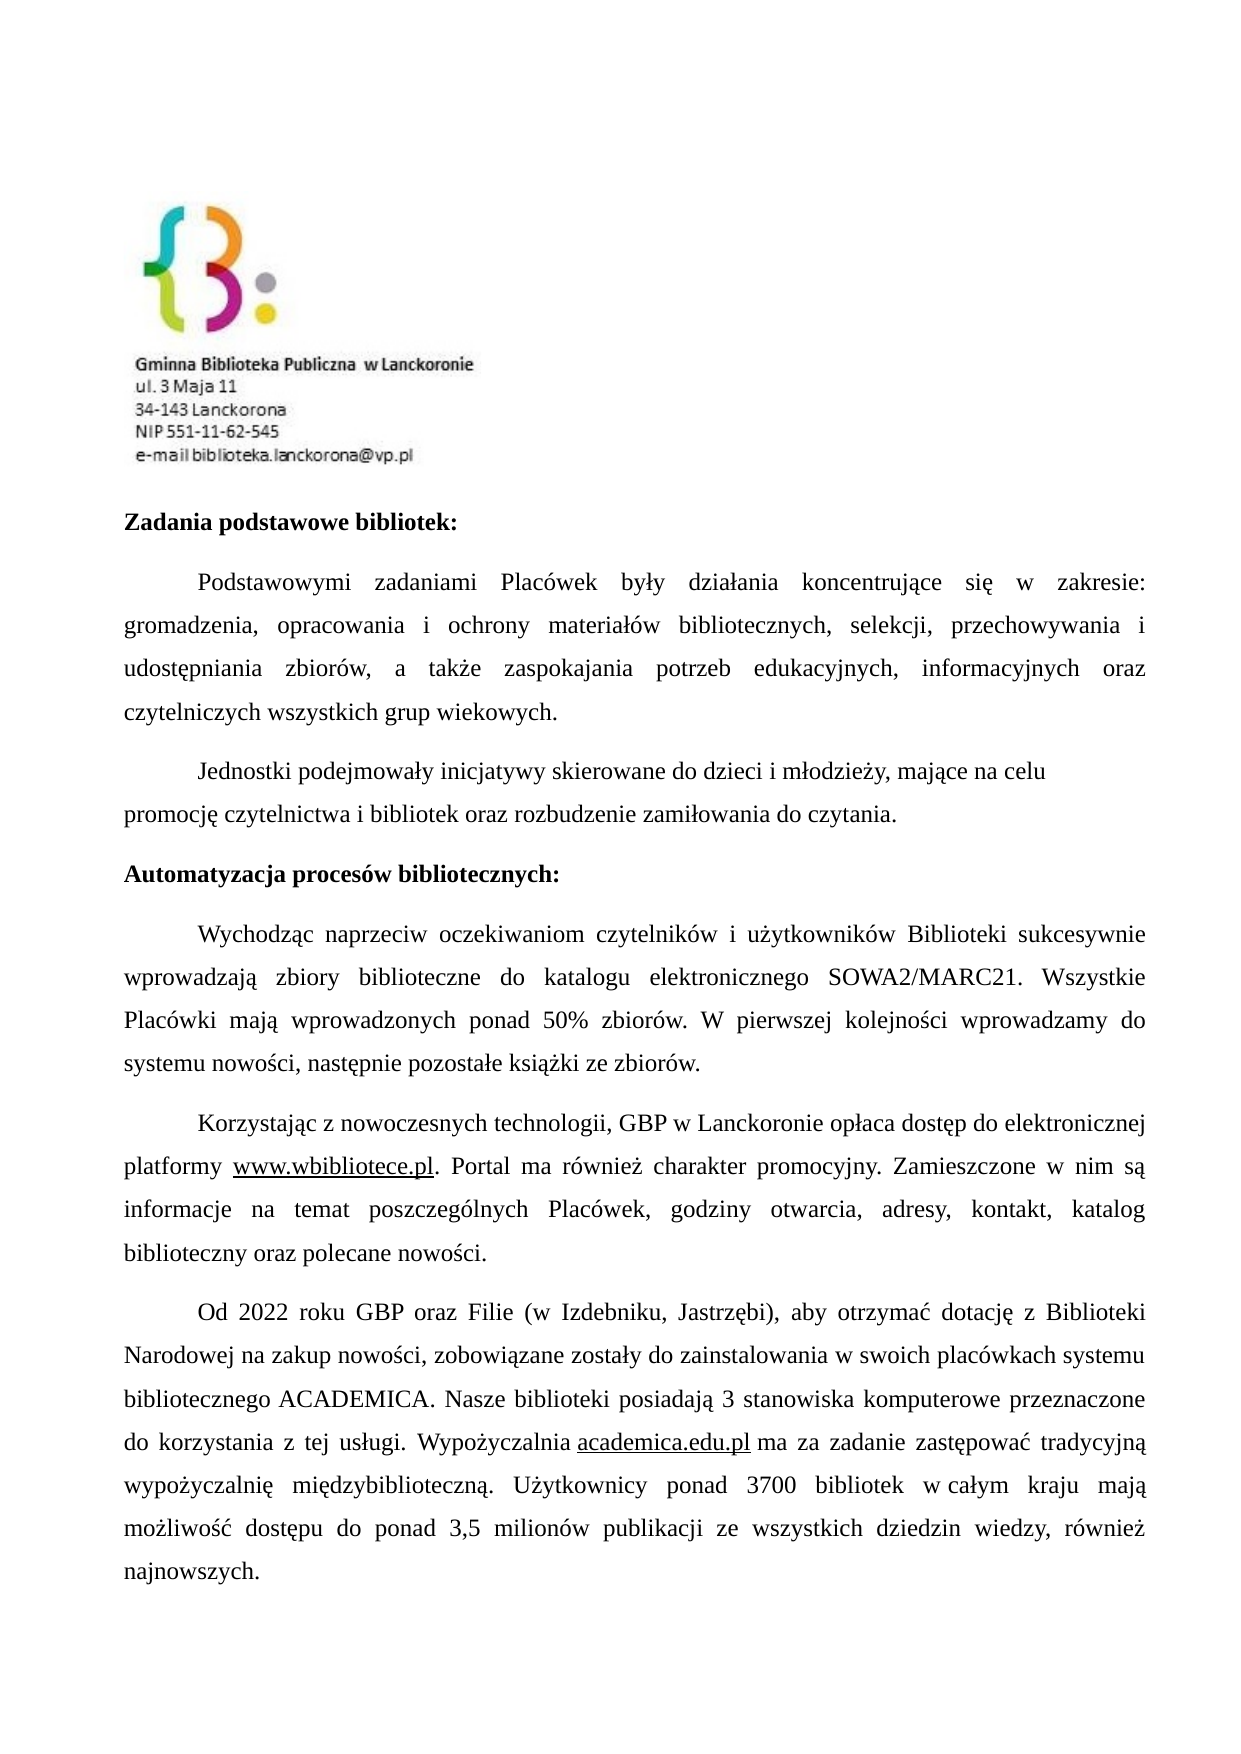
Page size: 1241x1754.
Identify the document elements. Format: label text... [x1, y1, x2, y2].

text Jednostki podejmowały inicjatywy skierowane do dzieci i młodzieży, mające na celu promocję czytelnictwa i bibliotek oraz rozbudzenie zamiłowania do czytania. [123, 756, 1146, 828]
text Automatyzacja procesów bibliotecznych: [123, 859, 1146, 888]
text Zadania podstawowe bibliotek: [123, 507, 1146, 536]
text Korzystając z nowoczesnych technologii, GBP w Lanckoronie opłaca dostęp do elektronicznej platformy www.wbibliotece.pl. Portal ma również charakter promocyjny. Zamieszczone w nim są informacje na temat poszczególnych Placówek, godziny otwarcia, adresy, kontakt, katalog biblioteczny oraz polecane nowości. [123, 1108, 1146, 1266]
text Od 2022 roku GBP oraz Filie (w Izdebniku, Jastrzębi), aby otrzymać dotację z Biblioteki Narodowej na zakup nowości, zobowiązane zostały do zainstalowania w swoich placówkach systemu bibliotecznego ACADEMICA. Nasze biblioteki posiadają 3 stanowiska komputerowe przeznaczone do korzystania z tej usługi. Wypożyczalnia academica.edu.pl ma za zadanie zastępować tradycyjną wypożyczalnię międzybiblioteczną. Użytkownicy ponad 3700 bibliotek w całym kraju mają możliwość dostępu do ponad 3,5 milionów publikacji ze wszystkich dziedzin wiedzy, również najnowszych. [123, 1297, 1146, 1585]
text Wychodząc naprzeciw oczekiwaniom czytelników i użytkowników Biblioteki sukcesywnie wprowadzają zbiory biblioteczne do katalogu elektronicznego SOWA2/MARC21. Wszystkie Placówki mają wprowadzonych ponad 50% zbiorów. W pierwszej kolejności wprowadzamy do systemu nowości, następnie pozostałe książki ze zbiorów. [123, 919, 1146, 1077]
text Podstawowymi zadaniami Placówek były działania koncentrujące się w zakresie: gromadzenia, opracowania i ochrony materiałów bibliotecznych, selekcji, przechowywania i udostępniania zbiorów, a także zaspokajania potrzeb edukacyjnych, informacyjnych oraz czytelniczych wszystkich grup wiekowych. [123, 567, 1146, 725]
